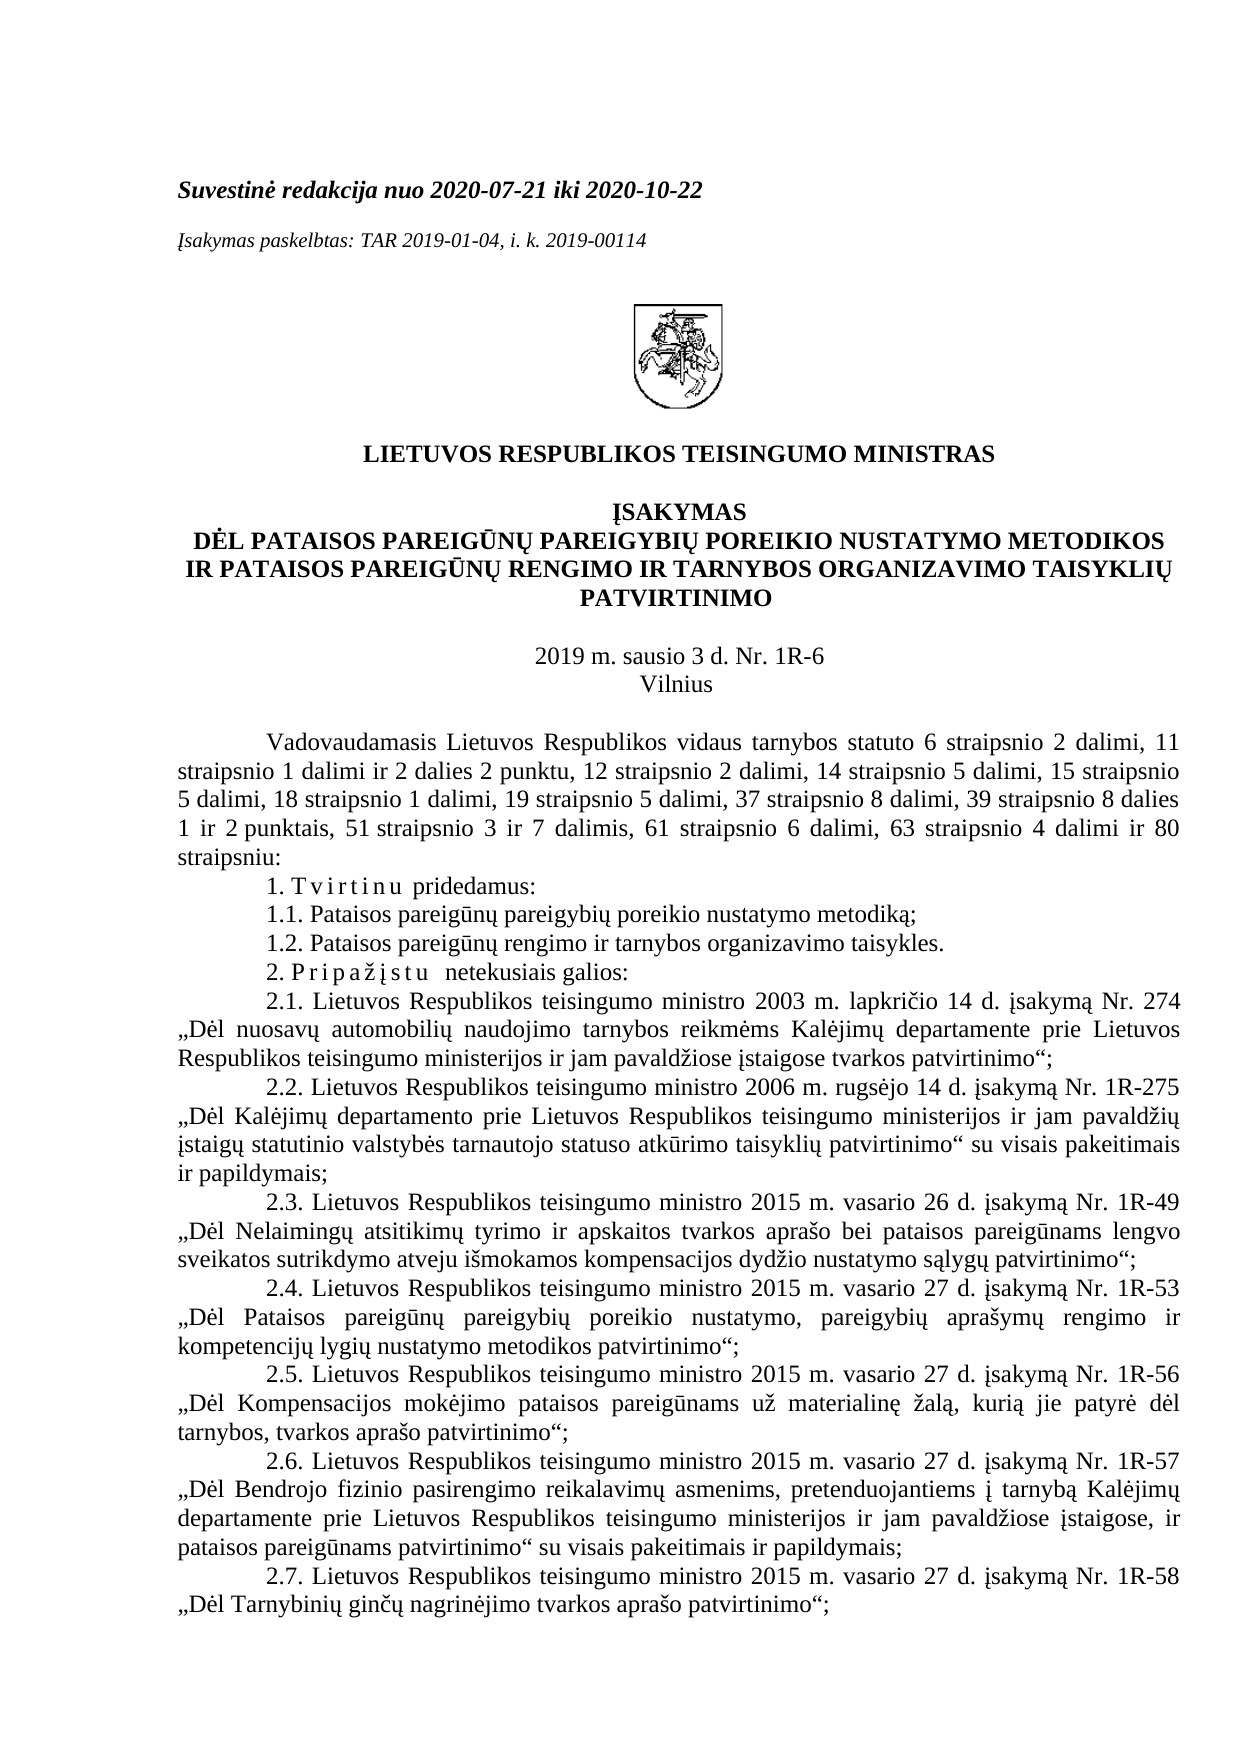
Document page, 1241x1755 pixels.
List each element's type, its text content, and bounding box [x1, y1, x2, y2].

text 2.1. Lietuvos Respublikos teisingumo ministro 2003 m. lapkričio 14 d. įsakymą Nr. 274 „Dėl nuosavų automobilių naudojimo tarnybos reikmėms Kalėjimų departamente prie Lietuvos Respublikos teisingumo ministerijos ir jam pavaldžiose įstaigose tvarkos patvirtinimo“; [177, 986, 1181, 1072]
text 2.7. Lietuvos Respublikos teisingumo ministro 2015 m. vasario 27 d. įsakymą Nr. 1R-58 „Dėl Tarnybinių ginčų nagrinėjimo tvarkos aprašo patvirtinimo“; [177, 1561, 1181, 1618]
text Vilnius [177, 669, 1181, 698]
text 1.1. Pataisos pareigūnų pareigybių poreikio nustatymo metodiką; [177, 899, 1181, 928]
text 2.4. Lietuvos Respublikos teisingumo ministro 2015 m. vasario 27 d. įsakymą Nr. 1R-53 „Dėl Pataisos pareigūnų pareigybių poreikio nustatymo, pareigybių aprašymų rengimo ir kompetencijų lygių nustatymo metodikos patvirtinimo“; [177, 1273, 1181, 1359]
text 2.6. Lietuvos Respublikos teisingumo ministro 2015 m. vasario 27 d. įsakymą Nr. 1R-57 „Dėl Bendrojo fizinio pasirengimo reikalavimų asmenims, pretenduojantiems į tarnybą Kalėjimų departamente prie Lietuvos Respublikos teisingumo ministerijos ir jam pavaldžiose įstaigose, ir pataisos pareigūnams patvirtinimo“ su visais pakeitimais ir papildymais; [177, 1446, 1181, 1561]
text 2019 m. sausio 3 d. Nr. 1R-6 [177, 641, 1181, 669]
text 2.2. Lietuvos Respublikos teisingumo ministro 2006 m. rugsėjo 14 d. įsakymą Nr. 1R-275 „Dėl Kalėjimų departamento prie Lietuvos Respublikos teisingumo ministerijos ir jam pavaldžių įstaigų statutinio valstybės tarnautojo statuso atkūrimo taisyklių patvirtinimo“ su visais pakeitimais ir papildymais; [177, 1072, 1181, 1187]
text 2.3. Lietuvos Respublikos teisingumo ministro 2015 m. vasario 26 d. įsakymą Nr. 1R-49 „Dėl Nelaimingų atsitikimų tyrimo ir apskaitos tvarkos aprašo bei pataisos pareigūnams lengvo sveikatos sutrikdymo atveju išmokamos kompensacijos dydžio nustatymo sąlygų patvirtinimo“; [177, 1187, 1181, 1273]
text LIETUVOS RESPUBLIKOS TEISINGUMO MINISTRAS [177, 439, 1181, 468]
text 1. Tvirtinu pridedamus: [177, 871, 1181, 899]
text Įsakymas paskelbtas: TAR 2019-01-04, i. k. 2019-00114 [177, 228, 1181, 252]
text 2.5. Lietuvos Respublikos teisingumo ministro 2015 m. vasario 27 d. įsakymą Nr. 1R-56 „Dėl Kompensacijos mokėjimo pataisos pareigūnams už materialinę žalą, kurią jie patyrė dėl tarnybos, tvarkos aprašo patvirtinimo“; [177, 1359, 1181, 1446]
text Suvestinė redakcija nuo 2020-07-21 iki 2020-10-22 [177, 175, 1181, 204]
text Vadovaudamasis Lietuvos Respublikos vidaus tarnybos statuto 6 straipsnio 2 dalimi, 11 straipsnio 1 dalimi ir 2 dalies 2 punktu, 12 straipsnio 2 dalimi, 14 straipsnio 5 dalimi, 15 straipsnio 5 dalimi, 18 straipsnio 1 dalimi, 19 straipsnio 5 dalimi, 37 straipsnio 8 dalimi, 39 straipsnio 8 dalies 1 ir 2 punktais, 51 straipsnio 3 ir 7 dalimis, 61 straipsnio 6 dalimi, 63 straipsnio 4 dalimi ir 80 straipsniu: [177, 727, 1181, 871]
text DĖL PATAISOS PAREIGŪNŲ PAREIGYBIŲ POREIKIO NUSTATYMO METODIKOS IR PATAISOS PAREIGŪNŲ RENGIMO IR TARNYBOS ORGANIZAVIMO TAISYKLIŲ PATVIRTINIMO [177, 526, 1181, 612]
text 1.2. Pataisos pareigūnų rengimo ir tarnybos organizavimo taisykles. [177, 928, 1181, 957]
text 2. Pripažįstu netekusiais galios: [177, 957, 1181, 986]
text ĮSAKYMAS [177, 497, 1181, 526]
